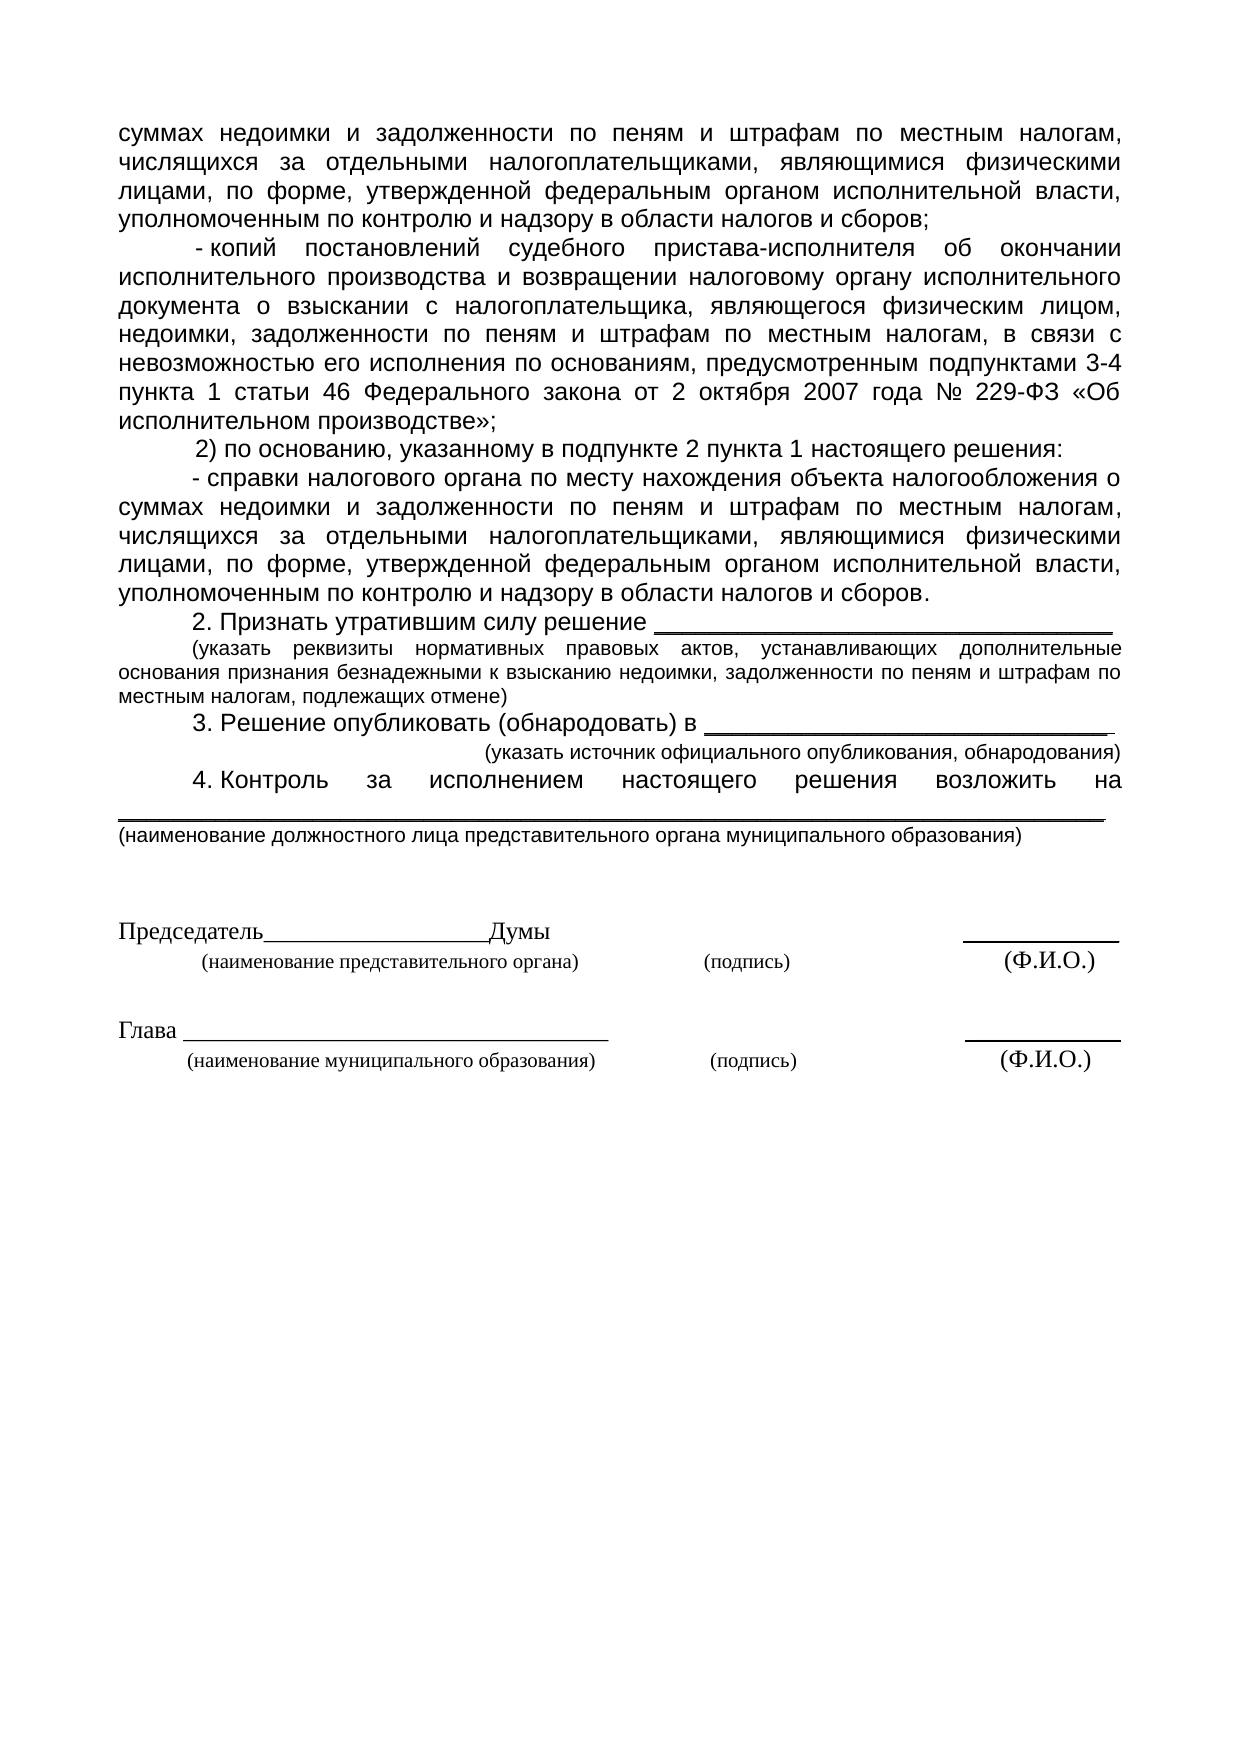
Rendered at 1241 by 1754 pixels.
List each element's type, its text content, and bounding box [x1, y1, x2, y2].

text - справки налогового органа по месту нахождения объекта налогообложения о суммах недоимки и задолженности по пеням и штрафам по местным налогам, числящихся за отдельными налогоплательщиками, являющимися физическими лицами, по форме, утвержденной федеральным органом исполнительной власти, уполномоченным по контролю и надзору в области налогов и сборов. [118, 463, 1122, 607]
text 2) по основанию, указанному в подпункте 2 пункта 1 настоящего решения: [118, 434, 1122, 463]
text Глава __________________________________ ____________ [118, 1015, 1122, 1044]
text (указать источник официального опубликования, обнародования) [118, 736, 1122, 765]
text суммах недоимки и задолженности по пеням и штрафам по местным налогам, числящихся за отдельными налогоплательщиками, являющимися физическими лицами, по форме, утвержденной федеральным органом исполнительной власти, уполномоченным по контролю и надзору в области налогов и сборов; [118, 118, 1122, 233]
text Председатель__________________Думы ____________ [118, 916, 1122, 945]
text - копий постановлений судебного пристава-исполнителя об окончании исполнительного производства и возвращении налоговому органу исполнительного документа о взыскании с налогоплательщика, являющегося физическим лицом, недоимки, задолженности по пеням и штрафам по местным налогам, в связи с невозможностью его исполнения по основаниям, предусмотренным подпунктами 3-4 пункта 1 статьи 46 Федерального закона от 2 октября 2007 года № 229-ФЗ «Об исполнительном производстве»; [118, 233, 1122, 434]
text 4. Контроль за исполнением настоящего решения возложить на _______________________________________________________________________ (наименование должностного лица представительного органа муниципального образования) [118, 765, 1122, 846]
text (наименование представительного органа) (подпись) (Ф.И.О.) [118, 945, 1122, 974]
text 2. Признать утратившим силу решение _________________________________ [118, 607, 1122, 636]
text (указать реквизиты нормативных правовых актов, устанавливающих дополнительные основания признания безнадежными к взысканию недоимки, задолженности по пеням и штрафам по местным налогам, подлежащих отмене) [118, 636, 1122, 707]
text 3. Решение опубликовать (обнародовать) в _____________________________ [118, 707, 1122, 736]
text (наименование муниципального образования) (подпись) (Ф.И.О.) [118, 1044, 1122, 1073]
